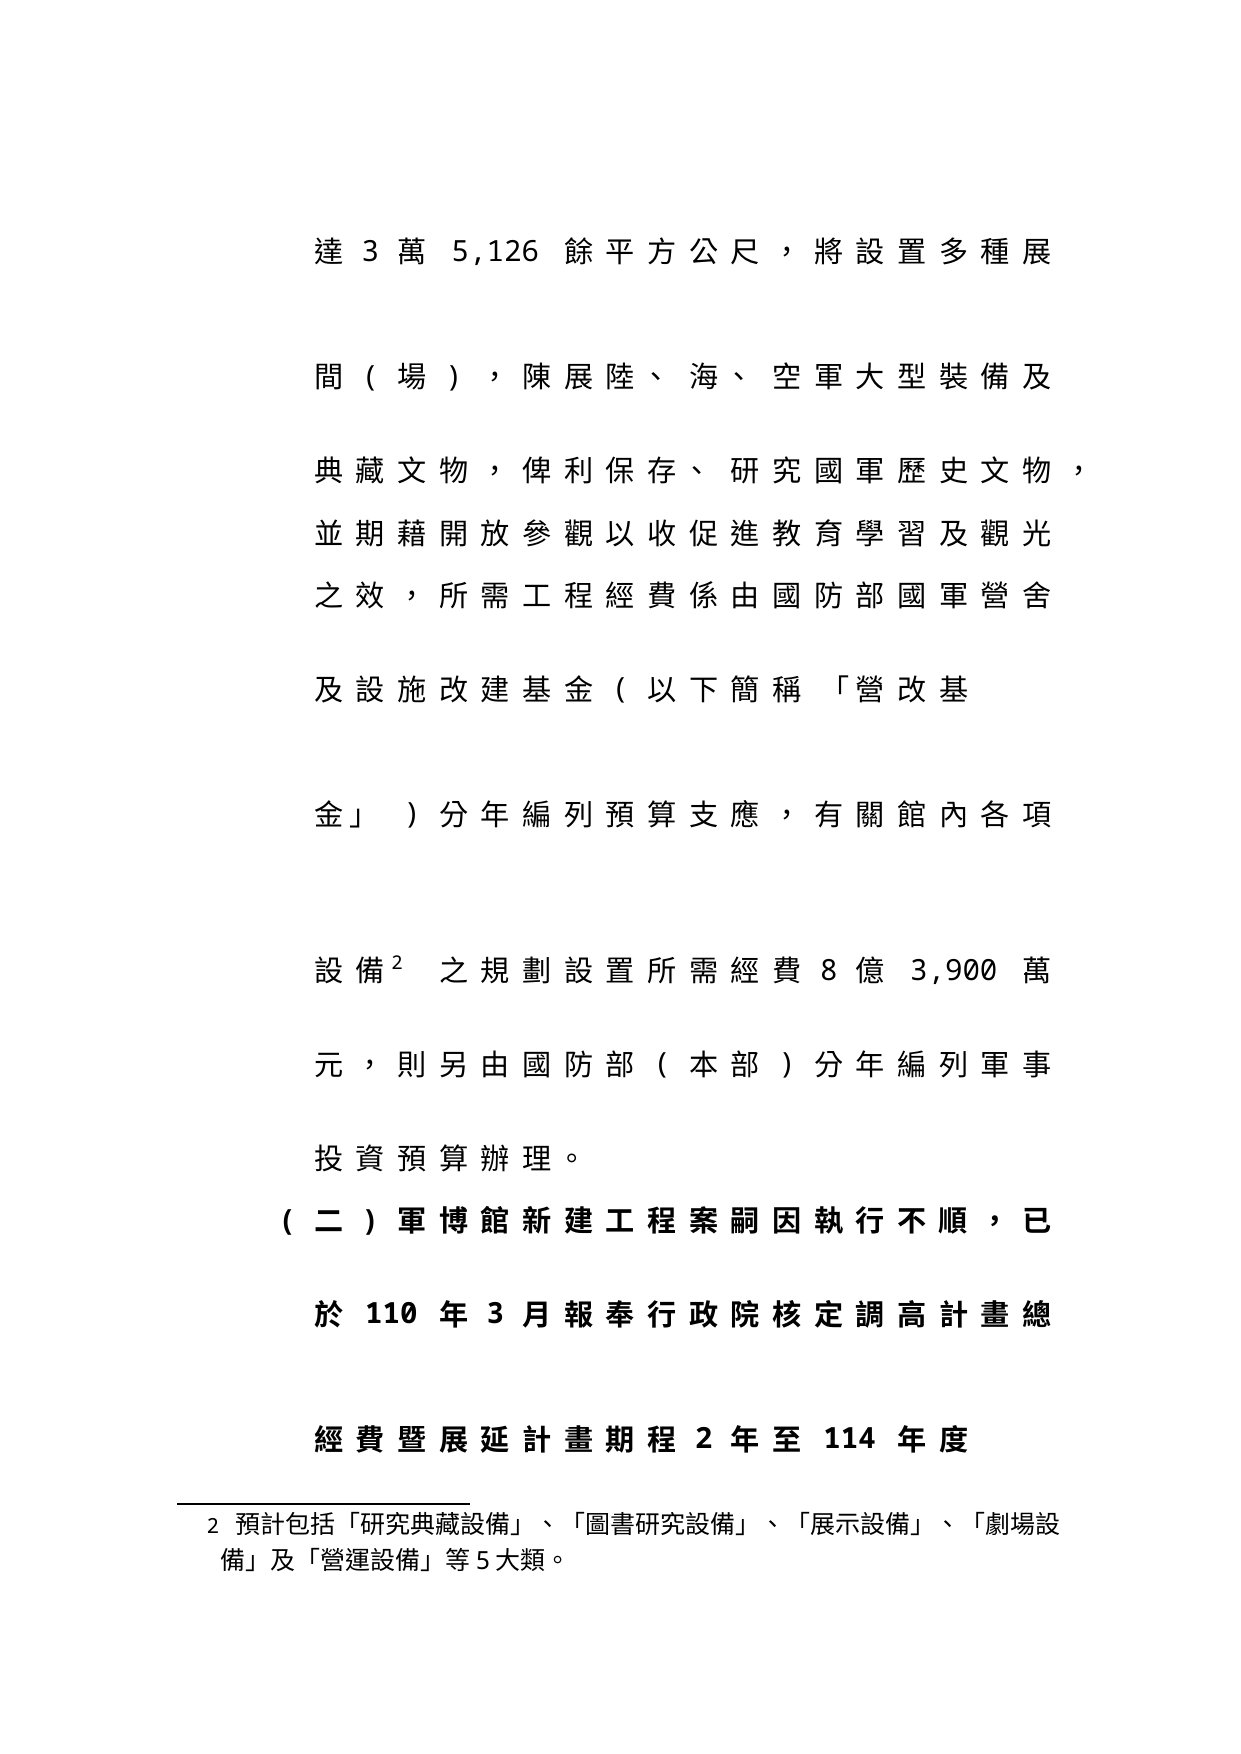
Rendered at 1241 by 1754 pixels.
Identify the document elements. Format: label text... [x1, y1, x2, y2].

text 預計包括「研究典藏設備」、「圖書研究設備」、「展示設備」、「劇場設備」及「營運設備」等5大類。 [206, 1504, 1063, 1577]
text 國防部前於104年7月經行政院核定「國家軍事博物館新建工程」計畫，規劃於104年度至112年度以總經費32億6,439萬4千元，於台北市中山區北安段國防專區興建主館與別館聯合建築物乙棟，預計室內可供陳列軍事文物之面積達3萬5,126餘平方公尺，將設置多種展間(場)，陳展陸、海、空軍大型裝備及典藏文物，俾利保存、研究國軍歷史文物，並期藉開放參觀以收促進教育學習及觀光之效，所需工程經費係由國防部國軍營舍及設施改建基金(以下簡稱「營改基金」)分年編列預算支應，有關館內各項設備之規劃設置所需經費8億3,900萬元，則另由國防部(本部)分年編列軍事投資預算辦理。 [271, 177, 1058, 1177]
text (二)軍博館新建工程案嗣因執行不順，已於110年3月報奉行政院核定調高計畫總經費暨展延計畫期程2年至114年度 [242, 1177, 1058, 1490]
